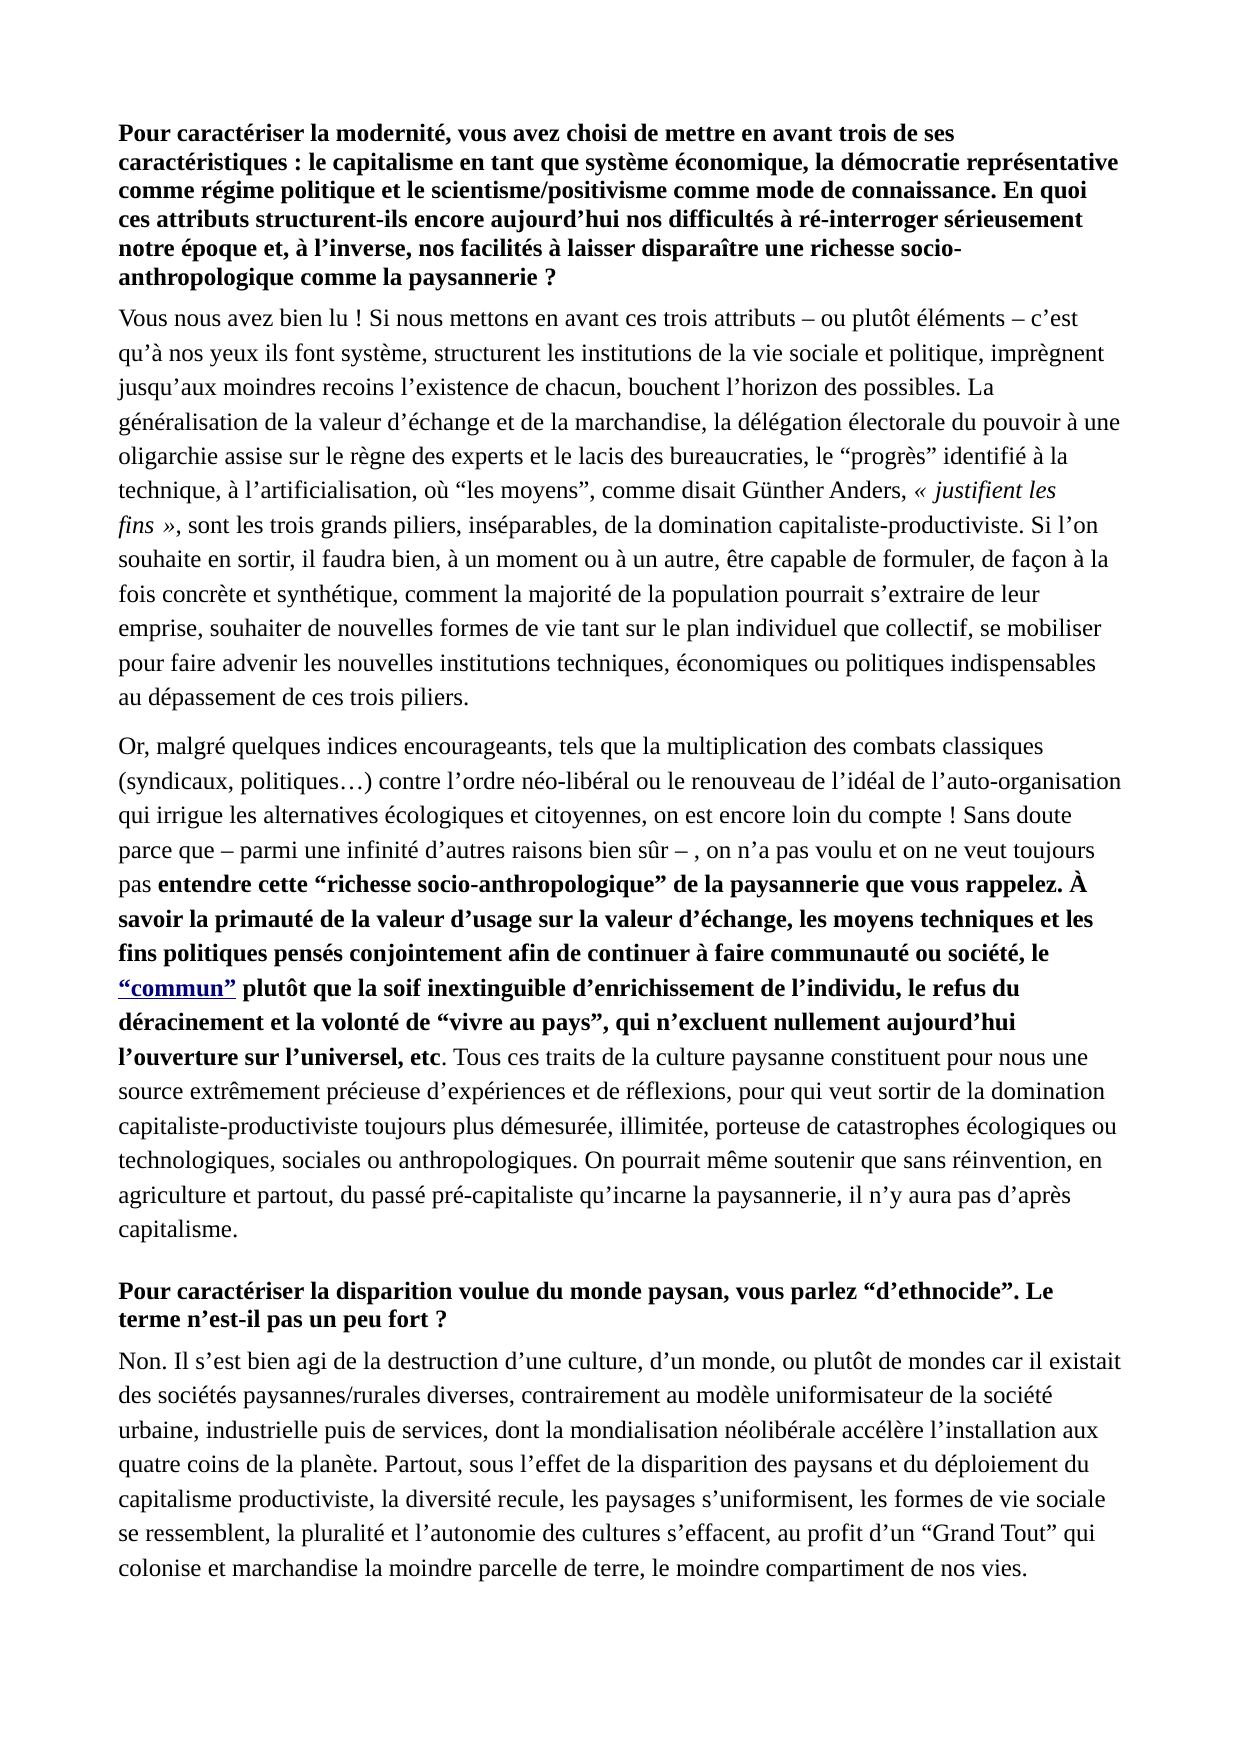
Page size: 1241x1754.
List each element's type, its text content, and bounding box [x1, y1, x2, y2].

text Non. Il s’est bien agi de la destruction d’une culture, d’un monde, ou plutôt de mondes car il existait des sociétés paysannes/rurales diverses, contrairement au modèle uniformisateur de la société urbaine, industrielle puis de services, dont la mondialisation néolibérale accélère l’installation aux quatre coins de la planète. Partout, sous l’effet de la disparition des paysans et du déploiement du capitalisme productiviste, la diversité recule, les paysages s’uniformisent, les formes de vie sociale se ressemblent, la pluralité et l’autonomie des cultures s’effacent, au profit d’un “Grand Tout” qui colonise et marchandise la moindre parcelle de terre, le moindre compartiment de nos vies. [118, 1346, 1122, 1581]
subtitle Pour caractériser la modernité, vous avez choisi de mettre en avant trois de ses caractéristiques : le capitalisme en tant que système économique, la démocratie représentative comme régime politique et le scientisme/positivisme comme mode de connaissance. En quoi ces attributs structurent-ils encore aujourd’hui nos difficultés à ré-interroger sérieusement notre époque et, à l’inverse, nos facilités à laisser disparaître une richesse socio-anthropologique comme la paysannerie ? [118, 118, 1122, 291]
text Vous nous avez bien lu ! Si nous mettons en avant ces trois attributs – ou plutôt éléments – c’est qu’à nos yeux ils font système, structurent les institutions de la vie sociale et politique, imprègnent jusqu’aux moindres recoins l’existence de chacun, bouchent l’horizon des possibles. La généralisation de la valeur d’échange et de la marchandise, la délégation électorale du pouvoir à une oligarchie assise sur le règne des experts et le lacis des bureaucraties, le “progrès” identifié à la technique, à l’artificialisation, où “les moyens”, comme disait Günther Anders, « justifient les fins », sont les trois grands piliers, inséparables, de la domination capitaliste-productiviste. Si l’on souhaite en sortir, il faudra bien, à un moment ou à un autre, être capable de formuler, de façon à la fois concrète et synthétique, comment la majorité de la population pourrait s’extraire de leur emprise, souhaiter de nouvelles formes de vie tant sur le plan individuel que collectif, se mobiliser pour faire advenir les nouvelles institutions techniques, économiques ou politiques indispensables au dépassement de ces trois piliers. [118, 303, 1122, 711]
text Or, malgré quelques indices encourageants, tels que la multiplication des combats classiques (syndicaux, politiques…) contre l’ordre néo-libéral ou le renouveau de l’idéal de l’auto-organisation qui irrigue les alternatives écologiques et citoyennes, on est encore loin du compte ! Sans doute parce que – parmi une infinité d’autres raisons bien sûr – , on n’a pas voulu et on ne veut toujours pas entendre cette “richesse socio-anthropologique” de la paysannerie que vous rappelez. À savoir la primauté de la valeur d’usage sur la valeur d’échange, les moyens techniques et les fins politiques pensés conjointement afin de continuer à faire communauté ou société, le “commun” plutôt que la soif inextinguible d’enrichissement de l’individu, le refus du déracinement et la volonté de “vivre au pays”, qui n’excluent nullement aujourd’hui l’ouverture sur l’universel, etc. Tous ces traits de la culture paysanne constituent pour nous une source extrêmement précieuse d’expériences et de réflexions, pour qui veut sortir de la domination capitaliste-productiviste toujours plus démesurée, illimitée, porteuse de catastrophes écologiques ou technologiques, sociales ou anthropologiques. On pourrait même soutenir que sans réinvention, en agriculture et partout, du passé pré-capitaliste qu’incarne la paysannerie, il n’y aura pas d’après capitalisme. [118, 731, 1122, 1243]
subtitle Pour caractériser la disparition voulue du monde paysan, vous parlez “d’ethnocide”. Le terme n’est-il pas un peu fort ? [118, 1276, 1122, 1333]
